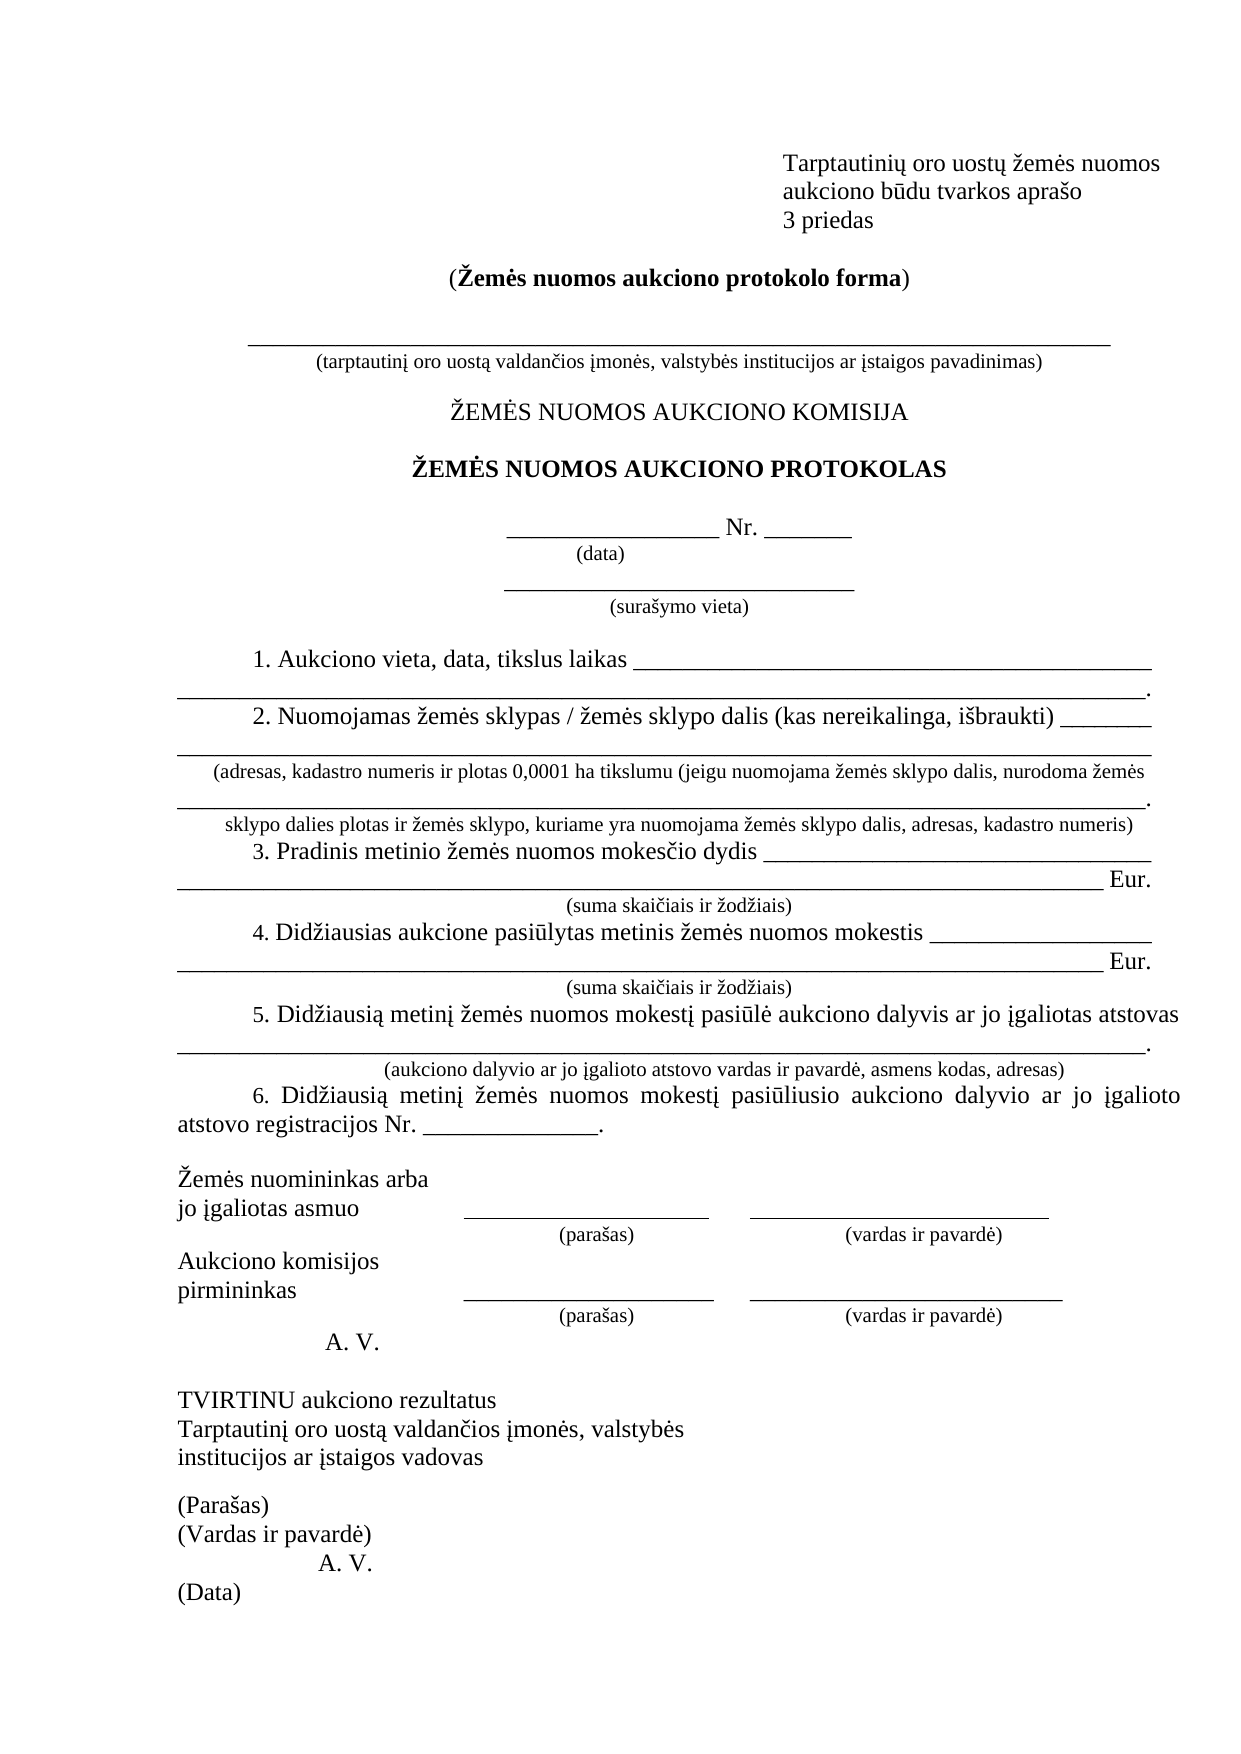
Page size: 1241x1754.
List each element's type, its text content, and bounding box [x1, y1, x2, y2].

text (adresas, kadastro numeris ir plotas 0,0001 ha tikslumu (jeigu nuomojama žemės sklypo dalis, nurodoma žemės [177, 759, 1181, 783]
text Tarptautinį oro uostą valdančios įmonės, valstybės [177, 1414, 1181, 1442]
text jo įgaliotas asmuo [177, 1193, 1181, 1222]
text ŽEMĖS NUOMOS AUKCIONO KOMISIJA [177, 397, 1181, 426]
text (Parašas) [177, 1490, 1181, 1519]
text _________________ Nr. _______ [177, 512, 1181, 541]
text 5. Didžiausią metinį žemės nuomos mokestį pasiūlė aukciono dalyvis ar jo įgaliotas atstovas . [177, 999, 1181, 1056]
text pirmininkas ____________________ _________________________ [177, 1275, 1181, 1303]
text Eur. [177, 946, 1181, 975]
text institucijos ar įstaigos vadovas [177, 1442, 1181, 1471]
text . [177, 783, 1181, 812]
text (Vardas ir pavardė) [177, 1519, 1181, 1548]
text TVIRTINU aukciono rezultatus [177, 1385, 1181, 1414]
text (Žemės nuomos aukciono protokolo forma) [177, 263, 1181, 291]
text Tarptautinių oro uostų žemės nuomos aukciono būdu tvarkos aprašo [783, 148, 1181, 205]
text 1. Aukciono vieta, data, tikslus laikas [177, 644, 1181, 673]
text Aukciono komisijos [177, 1246, 1181, 1275]
text ____________________________ [177, 565, 1181, 593]
text (surašymo vieta) [177, 593, 1181, 618]
text 4. Didžiausias aukcione pasiūlytas metinis žemės nuomos mokestis [177, 917, 1181, 946]
text (parašas) (vardas ir pavardė) [177, 1222, 1181, 1246]
text 3. Pradinis metinio žemės nuomos mokesčio dydis [177, 836, 1181, 864]
text A. V. [177, 1327, 1181, 1356]
text (data) [177, 541, 1181, 565]
text 6. Didžiausią metinį žemės nuomos mokestį pasiūliusio aukciono dalyvio ar jo įgalioto atstovo registracijos Nr. ______________. [177, 1081, 1181, 1138]
text 3 priedas [783, 205, 1181, 263]
text 2. Nuomojamas žemės sklypas / žemės sklypo dalis (kas nereikalinga, išbraukti) [177, 701, 1181, 730]
text sklypo dalies plotas ir žemės sklypo, kuriame yra nuomojama žemės sklypo dalis, adresas, kadastro numeris) [177, 812, 1181, 836]
text . [177, 673, 1181, 701]
text (Data) [177, 1577, 1181, 1605]
text (tarptautinį oro uostą valdančios įmonės, valstybės institucijos ar įstaigos pavadinimas) [177, 349, 1181, 373]
text A. V. [177, 1548, 1181, 1577]
text _____________________________________________________________________ [177, 320, 1181, 349]
text (suma skaičiais ir žodžiais) [177, 975, 1181, 999]
text Žemės nuomininkas arba [177, 1164, 1181, 1193]
text Eur. [177, 864, 1181, 893]
text ŽEMĖS NUOMOS AUKCIONO PROTOKOLAS [177, 454, 1181, 483]
text (parašas) (vardas ir pavardė) [177, 1303, 1181, 1327]
text (suma skaičiais ir žodžiais) [177, 893, 1181, 917]
text (aukciono dalyvio ar jo įgalioto atstovo vardas ir pavardė, asmens kodas, adresas) [177, 1056, 1181, 1081]
